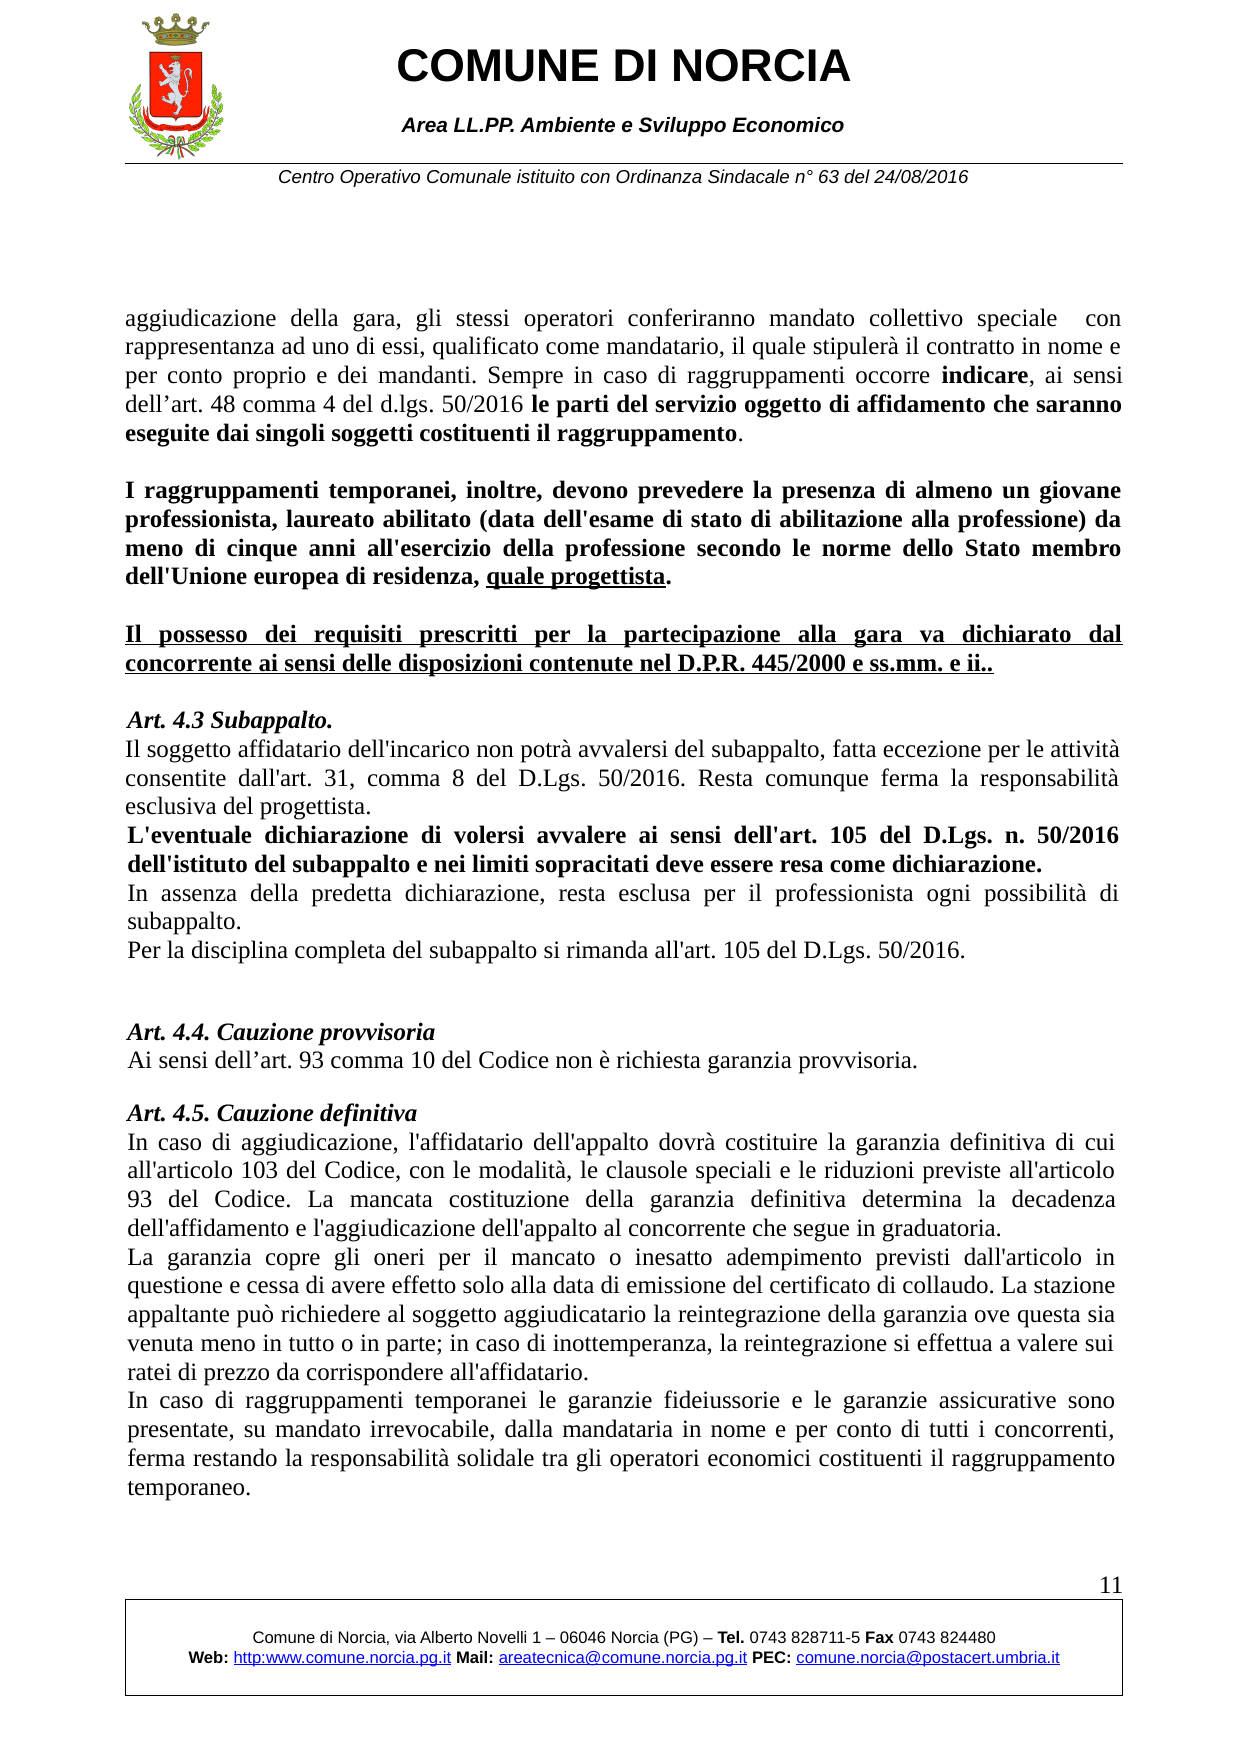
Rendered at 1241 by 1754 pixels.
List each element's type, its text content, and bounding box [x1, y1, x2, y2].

subtitle Art. 4.5. Cauzione definitiva [127, 1098, 1123, 1127]
text Per la disciplina completa del subappalto si rimanda all'art. 105 del D.Lgs. 50/2016. [127, 935, 1123, 964]
subtitle Art. 4.4. Cauzione provvisoria [127, 1017, 1123, 1045]
text In caso di raggruppamenti temporanei le garanzie fideiussorie e le garanzie assicurative sono presentate, su mandato irrevocabile, dalla mandataria in nome e per conto di tutti i concorrenti, ferma restando la responsabilità solidale tra gli operatori economici costituenti il raggruppamento temporaneo. [127, 1386, 1117, 1501]
text In assenza della predetta dichiarazione, resta esclusa per il professionista ogni possibilità di subappalto. [127, 878, 1121, 935]
text Il possesso dei requisiti prescritti per la partecipazione alla gara va dichiarato dal [125, 619, 1123, 644]
text concorrente ai sensi delle disposizioni contenute nel D.P.R. 445/2000 e ss.mm. e ii.. [125, 645, 1123, 676]
subtitle Art. 4.3 Subappalto. [127, 705, 1123, 734]
text L'eventuale dichiarazione di volersi avvalere ai sensi dell'art. 105 del D.Lgs. n. 50/2016 dell'istituto del subappalto e nei limiti sopracitati deve essere resa come dichiarazione. [127, 820, 1121, 878]
text Ai sensi dell’art. 93 comma 10 del Codice non è richiesta garanzia provvisoria. [127, 1045, 1121, 1074]
text Il soggetto affidatario dell'incarico non potrà avvalersi del subappalto, fatta eccezione per le attività consentite dall'art. 31, comma 8 del D.Lgs. 50/2016. Resta comunque ferma la responsabilità esclusiva del progettista. [125, 734, 1121, 820]
text I raggruppamenti temporanei, inoltre, devono prevedere la presenza di almeno un giovane professionista, laureato abilitato (data dell'esame di stato di abilitazione alla professione) da meno di cinque anni all'esercizio della professione secondo le norme dello Stato membro dell'Unione europea di residenza, quale progettista. [125, 475, 1123, 590]
text In caso di aggiudicazione, l'affidatario dell'appalto dovrà costituire la garanzia definitiva di cui all'articolo 103 del Codice, con le modalità, le clausole speciali e le riduzioni previste all'articolo 93 del Codice. La mancata costituzione della garanzia definitiva determina la decadenza dell'affidamento e l'aggiudicazione dell'appalto al concorrente che segue in graduatoria. [127, 1127, 1117, 1242]
text aggiudicazione della gara, gli stessi operatori conferiranno mandato collettivo speciale con rappresentanza ad uno di essi, qualificato come mandatario, il quale stipulerà il contratto in nome e per conto proprio e dei mandanti. Sempre in caso di raggruppamenti occorre indicare, ai sensi dell’art. 48 comma 4 del d.lgs. 50/2016 le parti del servizio oggetto di affidamento che saranno eseguite dai singoli soggetti costituenti il raggruppamento. [125, 303, 1123, 446]
text La garanzia copre gli oneri per il mancato o inesatto adempimento previsti dall'articolo in questione e cessa di avere effetto solo alla data di emissione del certificato di collaudo. La stazione appaltante può richiedere al soggetto aggiudicatario la reintegrazione della garanzia ove questa sia venuta meno in tutto o in parte; in caso di inottemperanza, la reintegrazione si effettua a valere sui ratei di prezzo da corrispondere all'affidatario. [127, 1242, 1117, 1386]
